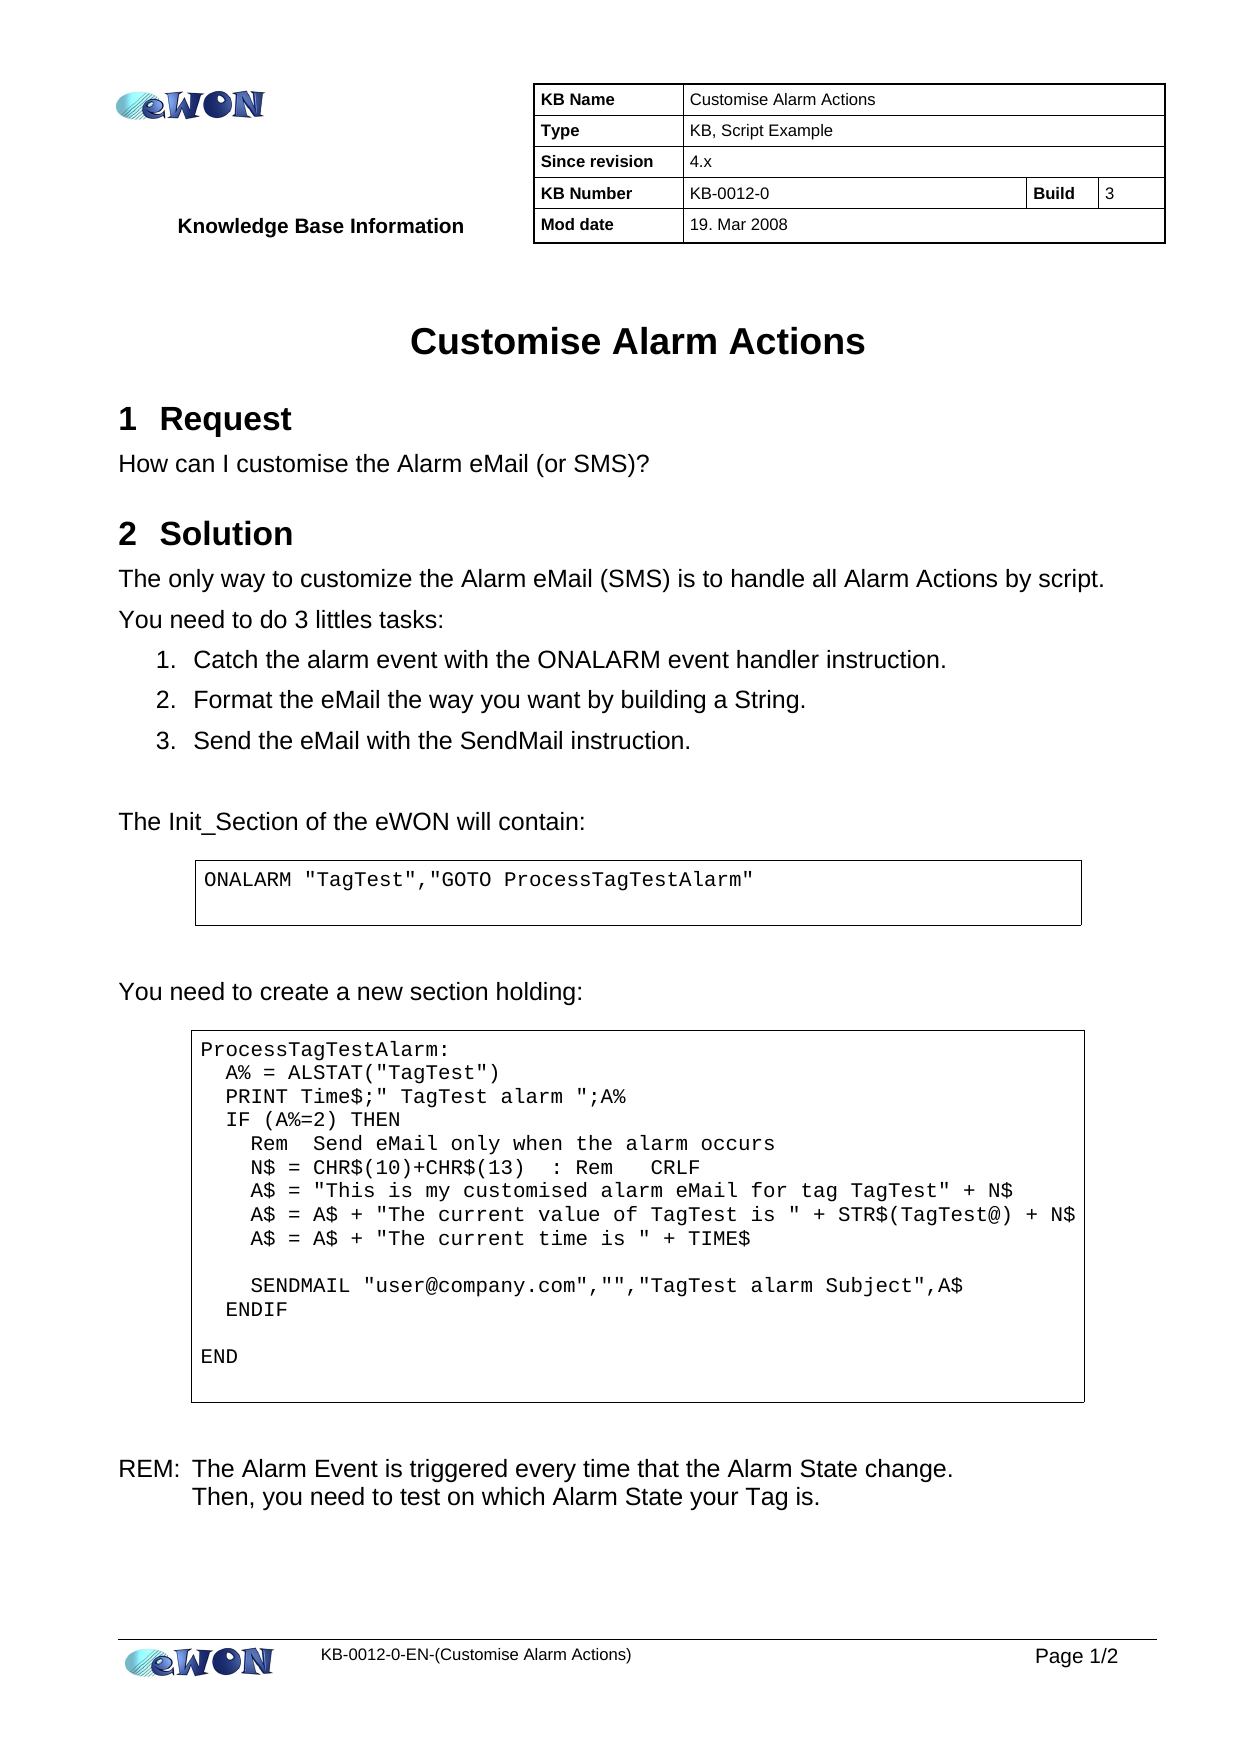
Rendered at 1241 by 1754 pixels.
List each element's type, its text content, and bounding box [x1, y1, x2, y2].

text Rem Send eMail only when the alarm occurs [200, 1133, 1075, 1157]
text A$ = A$ + "The current time is " + TIME$ [200, 1228, 1075, 1251]
text PRINT Time$;" TagTest alarm ";A% [200, 1086, 1075, 1109]
text SENDMAIL "user@company.com","","TagTest alarm Subject",A$ [200, 1275, 1075, 1299]
subtitle Request [118, 399, 1157, 437]
list Catch the alarm event with the ONALARM event handler instruction. [156, 646, 1157, 674]
text A$ = "This is my customised alarm eMail for tag TagTest" + N$ [200, 1180, 1075, 1204]
text N$ = CHR$(10)+CHR$(13) : Rem CRLF [200, 1157, 1075, 1180]
text A$ = A$ + "The current value of TagTest is " + STR$(TagTest@) + N$ [200, 1204, 1075, 1228]
text How can I customise the Alarm eMail (or SMS)? [118, 449, 1157, 477]
list Format the eMail the way you want by building a String. [156, 686, 1157, 714]
text ProcessTagTestAlarm: [200, 1038, 1075, 1062]
text You need to create a new section holding: [118, 977, 1157, 1005]
subtitle Solution [118, 515, 1157, 552]
text END [200, 1346, 1075, 1369]
text ENDIF [200, 1299, 1075, 1322]
list Send the eMail with the SendMail instruction. [156, 727, 1157, 754]
text ONALARM "TagTest","GOTO ProcessTagTestAlarm" [204, 869, 1072, 892]
text The only way to customize the Alarm eMail (SMS) is to handle all Alarm Actions by script. [118, 565, 1157, 593]
text The Init_Section of the eWON will contain: [118, 807, 1157, 835]
picture [115, 88, 268, 122]
picture [123, 1645, 277, 1679]
title Customise Alarm Actions [118, 320, 1157, 362]
text A% = ALSTAT("TagTest") [200, 1062, 1075, 1086]
text IF (A%=2) THEN [200, 1109, 1075, 1133]
text You need to do 3 littles tasks: [118, 605, 1157, 633]
text REM: The Alarm Event is triggered every time that the Alarm State change. Then, you need to test on which Alarm State your Tag is. [118, 1454, 1157, 1510]
